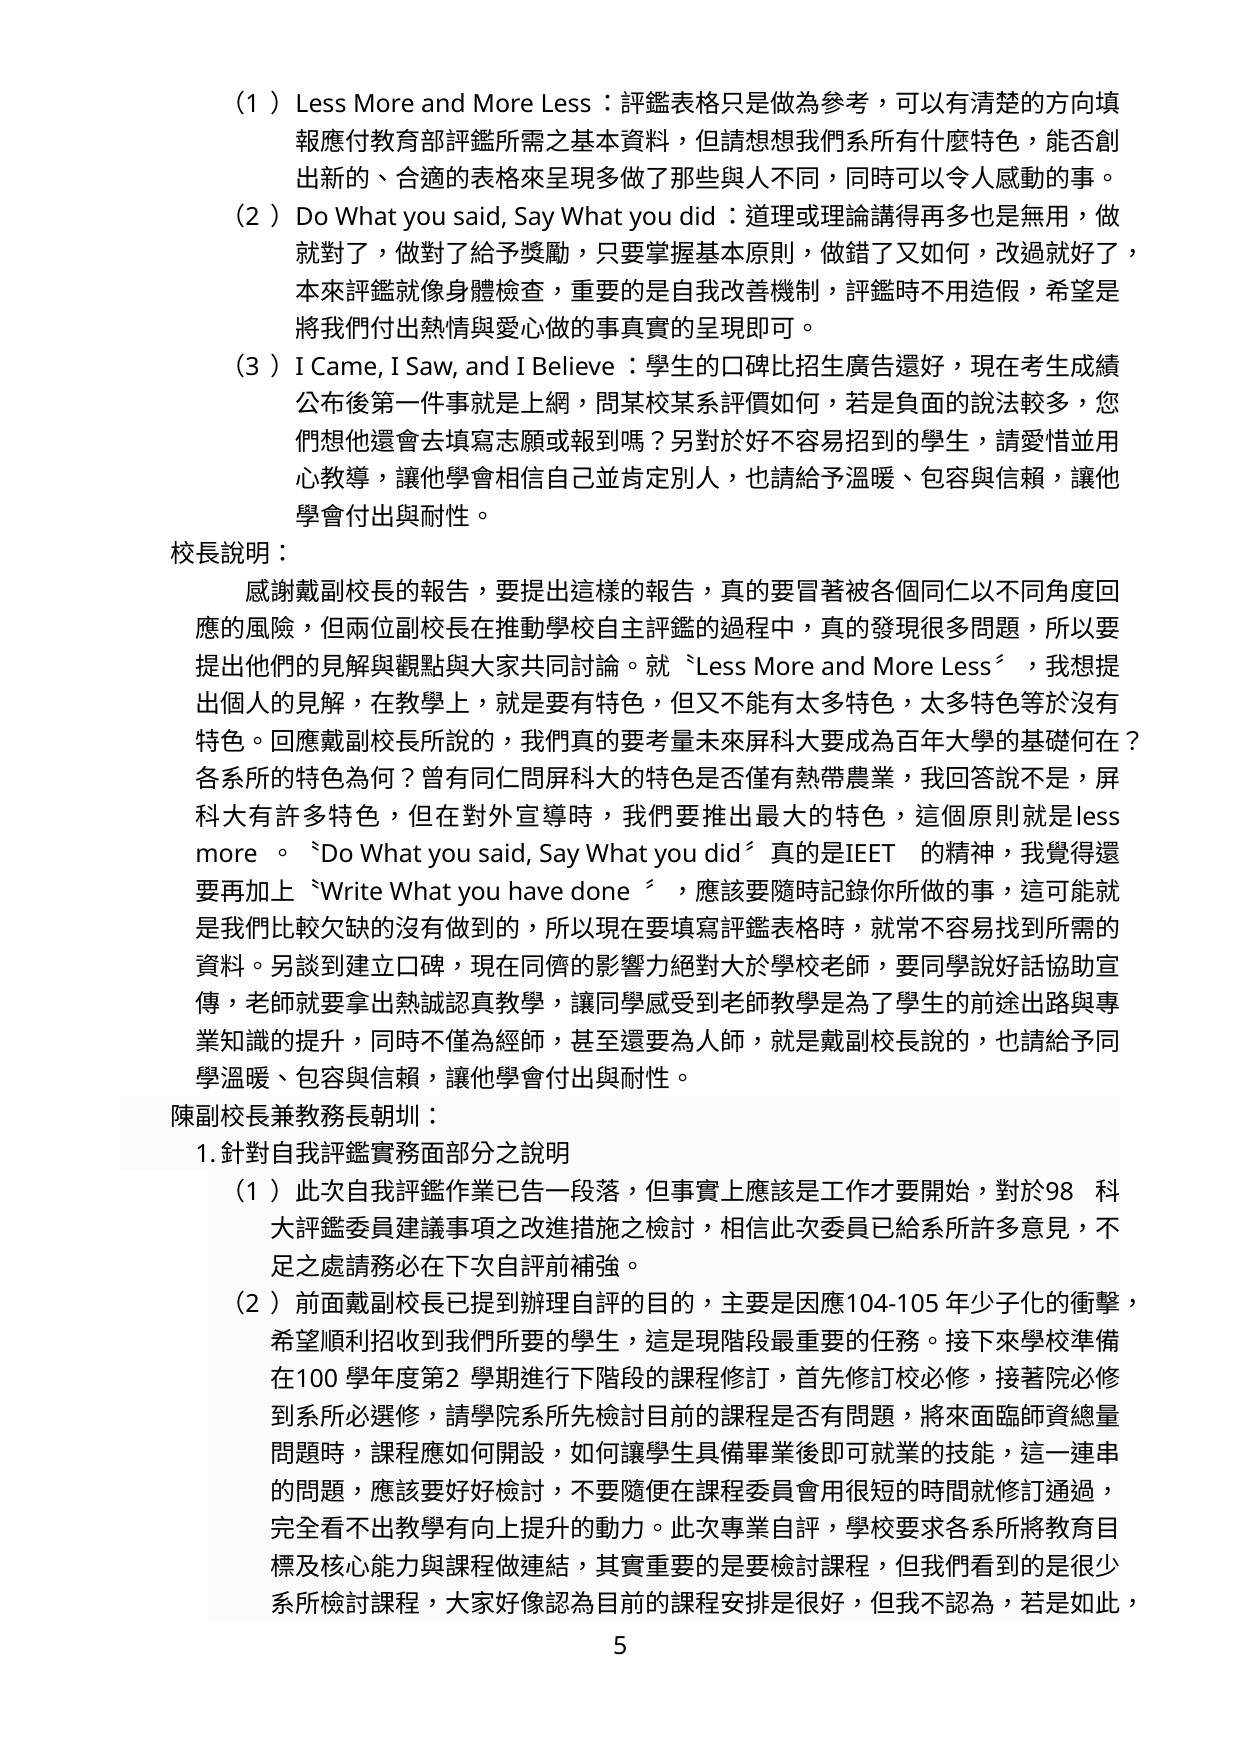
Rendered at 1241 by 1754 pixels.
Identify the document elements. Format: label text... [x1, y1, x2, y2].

text 感謝戴副校長的報告，要提出這樣的報告，真的要冒著被各個同仁以不同角度回應的風險，但兩位副校長在推動學校自主評鑑的過程中，真的發現很多問題，所以要提出他們的見解與觀點與大家共同討論。就〝Less More and More Less〞，我想提出個人的見解，在教學上，就是要有特色，但又不能有太多特色，太多特色等於沒有特色。回應戴副校長所說的，我們真的要考量未來屏科大要成為百年大學的基礎何在？各系所的特色為何？曾有同仁問屏科大的特色是否僅有熱帶農業，我回答說不是，屏科大有許多特色，但在對外宣導時，我們要推出最大的特色，這個原則就是less more。〝Do What you said, Say What you did〞真的是IEET的精神，我覺得還要再加上〝Write What you have done〞，應該要隨時記錄你所做的事，這可能就是我們比較欠缺的沒有做到的，所以現在要填寫評鑑表格時，就常不容易找到所需的資料。另談到建立口碑，現在同儕的影響力絕對大於學校老師，要同學說好話協助宣傳，老師就要拿出熱誠認真教學，讓同學感受到老師教學是為了學生的前途出路與專業知識的提升，同時不僅為經師，甚至還要為人師，就是戴副校長說的，也請給予同學溫暖、包容與信賴，讓他學會付出與耐性。 [195, 571, 1120, 1096]
text （1）此次自我評鑑作業已告一段落，但事實上應該是工作才要開始，對於98科大評鑑委員建議事項之改進措施之檢討，相信此次委員已給系所許多意見，不足之處請務必在下次自評前補強。 [208, 1171, 1120, 1283]
text （2）前面戴副校長已提到辦理自評的目的，主要是因應104-105年少子化的衝擊，希望順利招收到我們所要的學生，這是現階段最重要的任務。接下來學校準備在100學年度第2學期進行下階段的課程修訂，首先修訂校必修，接著院必修到系所必選修，請學院系所先檢討目前的課程是否有問題，將來面臨師資總量問題時，課程應如何開設，如何讓學生具備畢業後即可就業的技能，這一連串的問題，應該要好好檢討，不要隨便在課程委員會用很短的時間就修訂通過，完全看不出教學有向上提升的動力。此次專業自評，學校要求各系所將教育目標及核心能力與課程做連結，其實重要的是要檢討課程，但我們看到的是很少系所檢討課程，大家好像認為目前的課程安排是很好，但我不認為，若是如此，本校的招生應該不會節節敗退。上次已提到可以從學生的就業方向著手，就輔室也已整理提供許多資料，所以系所應該要知道畢業生在何處就業，就業時面臨什麼問題，回過頭來檢討課程是否妥當，請各系所即刻著手進行，希望下學期校院訂課程修訂，各系所一定要提出建議，待修訂完成後，下學年度系所即可依據校院訂課程修訂系所課程。 [208, 1283, 1120, 1621]
text 陳副校長兼教務長朝圳： [120, 1096, 1120, 1133]
text （3）I Came, I Saw, and I Believe：學生的口碑比招生廣告還好，現在考生成績公布後第一件事就是上網，問某校某系評價如何，若是負面的說法較多，您們想他還會去填寫志願或報到嗎？另對於好不容易招到的學生，請愛惜並用心教導，讓他學會相信自己並肯定別人，也請給予溫暖、包容與信賴，讓他學會付出與耐性。 [220, 346, 1120, 533]
text 1.針對自我評鑑實務面部分之說明 [120, 1133, 1120, 1171]
text （2）Do What you said, Say What you did：道理或理論講得再多也是無用，做就對了，做對了給予獎勵，只要掌握基本原則，做錯了又如何，改過就好了，本來評鑑就像身體檢查，重要的是自我改善機制，評鑑時不用造假，希望是將我們付出熱情與愛心做的事真實的呈現即可。 [220, 196, 1120, 346]
text 校長說明： [120, 533, 1120, 571]
text （1）Less More and More Less：評鑑表格只是做為參考，可以有清楚的方向填報應付教育部評鑑所需之基本資料，但請想想我們系所有什麼特色，能否創出新的、合適的表格來呈現多做了那些與人不同，同時可以令人感動的事。 [220, 83, 1120, 196]
